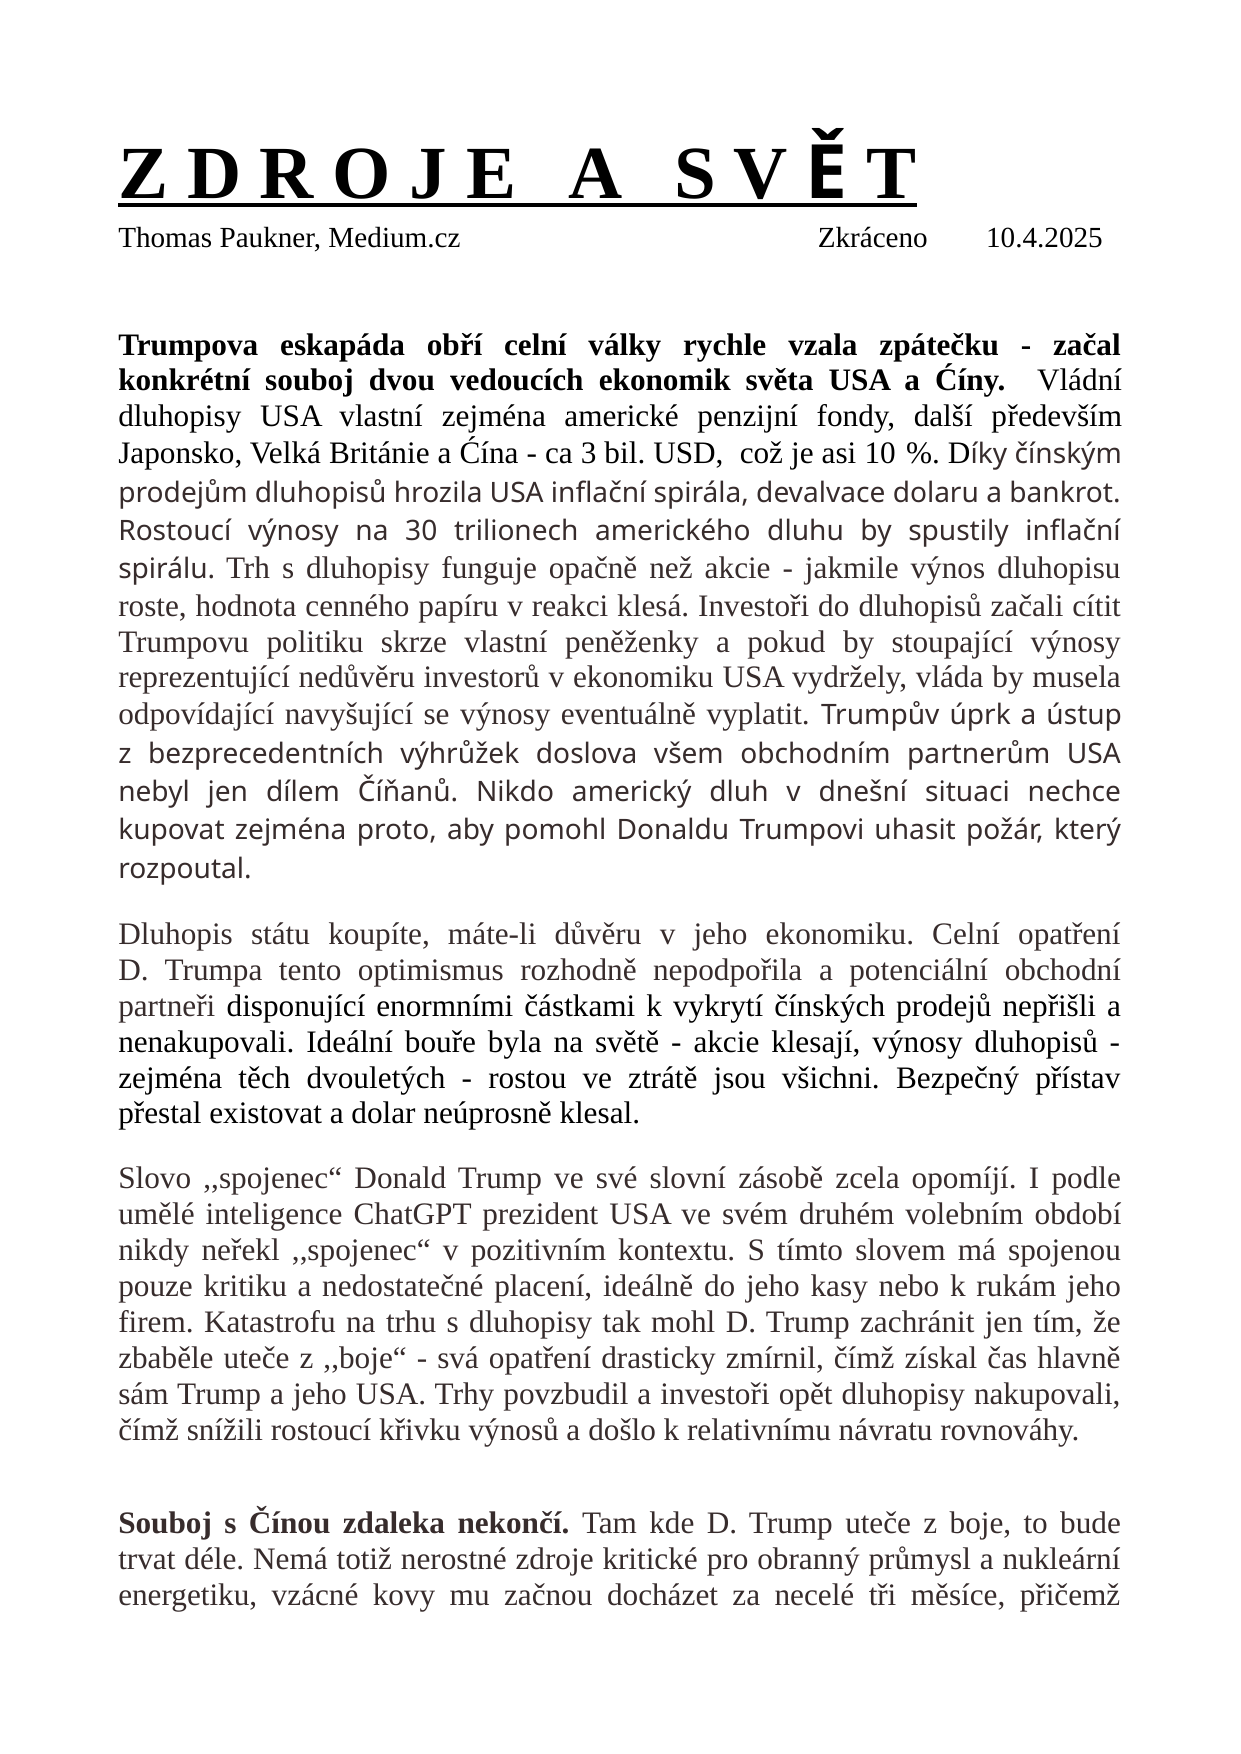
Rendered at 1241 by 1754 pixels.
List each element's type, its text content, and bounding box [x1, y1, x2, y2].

text Z D R O J E A S V Ě T [118, 118, 1122, 220]
text Thomas Paukner, Medium.cz Zkráceno 10.4.2025 [118, 220, 1122, 254]
text Rostoucí výnosy na 30 trilionech amerického dluhu by spustily inflační spirálu. Trh s dluhopisy funguje opačně než akcie - jakmile výnos dluhopisu roste, hodnota cenného papíru v reakci klesá. Investoři do dluhopisů začali cítit Trumpovu politiku skrze vlastní peněženky a pokud by stoupající výnosy reprezentující nedůvěru investorů v ekonomiku USA vydržely, vláda by musela odpovídající navyšující se výnosy eventuálně vyplatit. Trumpův úprk a ústup z bezprecedentních výhrůžek doslova všem obchodním partnerům USA nebyl jen dílem Číňanů. Nikdo americký dluh v dnešní situaci nechce kupovat zejména proto, aby pomohl Donaldu Trumpovi uhasit požár, který rozpoutal. [118, 510, 1122, 886]
text Trumpova eskapáda obří celní války rychle vzala zpátečku - začal konkrétní souboj dvou vedoucích ekonomik světa USA a Ćíny. Vládní dluhopisy USA vlastní zejména americké penzijní fondy, další především Japonsko, Velká Británie a Ćína - ca 3 bil. USD, což je asi 10 %. Díky čínským prodejům dluhopisů hrozila USA inflační spirála, devalvace dolaru a bankrot. [118, 326, 1122, 510]
text Souboj s Čínou zdaleka nekončí. Tam kde D. Trump uteče z boje, to bude trvat déle. Nemá totiž nerostné zdroje kritické pro obranný průmysl a nukleární energetiku, vzácné kovy mu začnou docházet za necelé tři měsíce, přičemž [118, 1504, 1122, 1612]
text Slovo ,,spojenec“ Donald Trump ve své slovní zásobě zcela opomíjí. I podle umělé inteligence ChatGPT prezident USA ve svém druhém volebním období nikdy neřekl ,,spojenec“ v pozitivním kontextu. S tímto slovem má spojenou pouze kritiku a nedostatečné placení, ideálně do jeho kasy nebo k rukám jeho firem. Katastrofu na trhu s dluhopisy tak mohl D. Trump zachránit jen tím, že zbaběle uteče z ,,boje“ - svá opatření drasticky zmírnil, čímž získal čas hlavně sám Trump a jeho USA. Trhy povzbudil a investoři opět dluhopisy nakupovali, čímž snížili rostoucí křivku výnosů a došlo k relativnímu návratu rovnováhy. [118, 1159, 1122, 1447]
text Dluhopis státu koupíte, máte-li důvěru v jeho ekonomiku. Celní opatření D. Trumpa tento optimismus rozhodně nepodpořila a potenciální obchodní partneři disponující enormními částkami k vykrytí čínských prodejů nepřišli a nenakupovali. Ideální bouře byla na světě - akcie klesají, výnosy dluhopisů - zejména těch dvouletých - rostou ve ztrátě jsou všichni. Bezpečný přístav přestal existovat a dolar neúprosně klesal. [118, 915, 1122, 1131]
